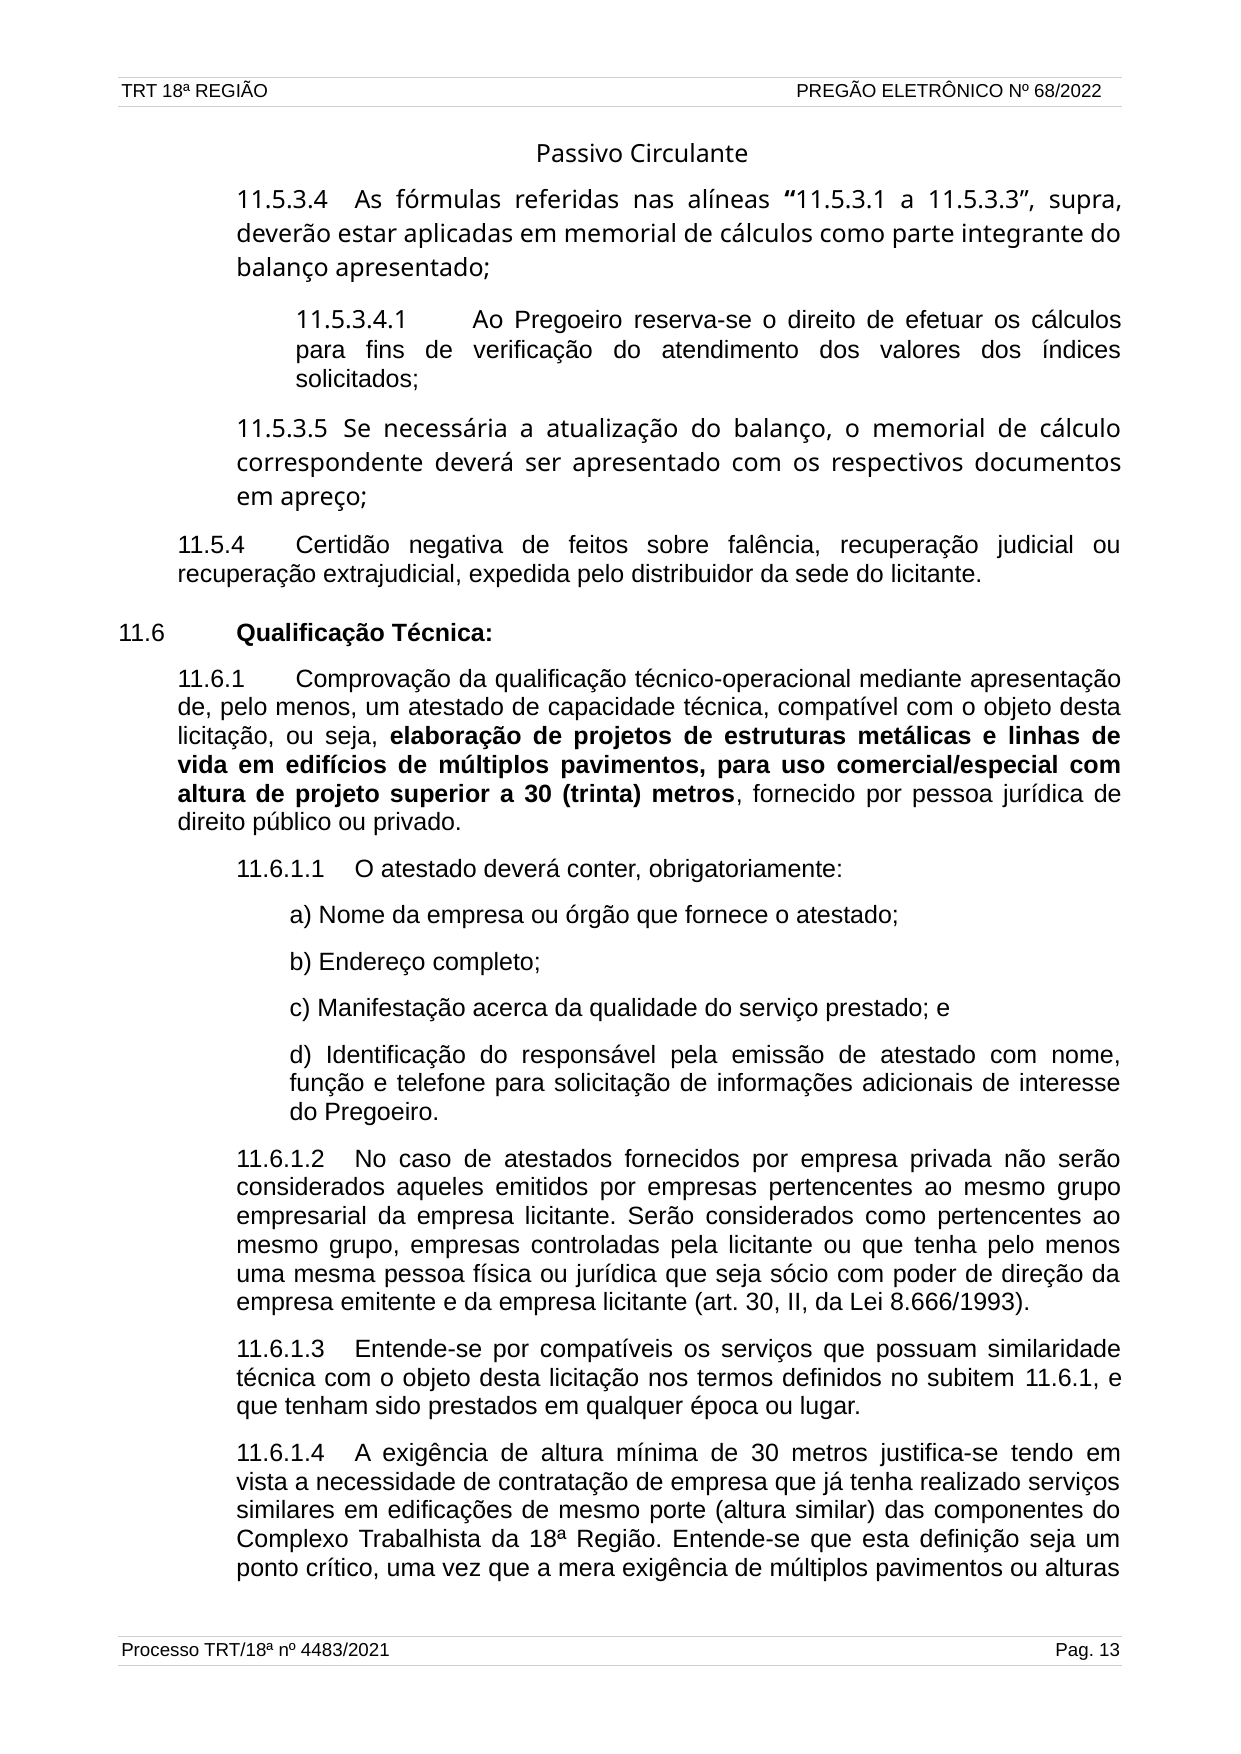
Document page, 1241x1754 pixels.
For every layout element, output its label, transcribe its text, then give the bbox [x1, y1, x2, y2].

list 11.6 Qualificação Técnica: [118, 618, 1122, 647]
text Passivo Circulante [354, 136, 1122, 169]
list 11.6.1.4 A exigência de altura mínima de 30 metros justifica-se tendo em vista a necessidade de contratação de empresa que já tenha realizado serviços similares em edificações de mesmo porte (altura similar) das componentes do Complexo Trabalhista da 18ª Região. Entende-se que esta definição seja um ponto crítico, uma vez que a mera exigência de múltiplos pavimentos ou alturas [236, 1438, 1122, 1582]
list b) Endereço completo; [289, 947, 1122, 976]
list c) Manifestação acerca da qualidade do serviço prestado; e [289, 993, 1122, 1022]
text 11.5.3.4.1 Ao Pregoeiro reserva-se o direito de efetuar os cálculos para fins de verificação do atendimento dos valores dos índices solicitados; [295, 301, 1122, 393]
list 11.6.1.3 Entende-se por compatíveis os serviços que possuam similaridade técnica com o objeto desta licitação nos termos definidos no subitem 11.6.1, e que tenham sido prestados em qualquer época ou lugar. [236, 1334, 1122, 1420]
list 11.6.1.1 O atestado deverá conter, obrigatoriamente: [236, 854, 1122, 883]
list a) Nome da empresa ou órgão que fornece o atestado; [289, 900, 1122, 929]
text 11.5.3.5 Se necessária a atualização do balanço, o memorial de cálculo correspondente deverá ser apresentado com os respectivos documentos em apreço; [236, 411, 1122, 513]
list 11.6.1.2 No caso de atestados fornecidos por empresa privada não serão considerados aqueles emitidos por empresas pertencentes ao mesmo grupo empresarial da empresa licitante. Serão considerados como pertencentes ao mesmo grupo, empresas controladas pela licitante ou que tenha pelo menos uma mesma pessoa física ou jurídica que seja sócio com poder de direção da empresa emitente e da empresa licitante (art. 30, II, da Lei 8.666/1993). [236, 1144, 1122, 1316]
text 11.5.3.4 As fórmulas referidas nas alíneas “11.5.3.1 a 11.5.3.3”, supra, deverão estar aplicadas em memorial de cálculos como parte integrante do balanço apresentado; [236, 181, 1122, 283]
list d) Identificação do responsável pela emissão de atestado com nome, função e telefone para solicitação de informações adicionais de interesse do Pregoeiro. [289, 1040, 1122, 1126]
text 11.5.4 Certidão negativa de feitos sobre falência, recuperação judicial ou recuperação extrajudicial, expedida pelo distribuidor da sede do licitante. [177, 530, 1122, 588]
list 11.6.1 Comprovação da qualificação técnico-operacional mediante apresentação de, pelo menos, um atestado de capacidade técnica, compatível com o objeto desta licitação, ou seja, elaboração de projetos de estruturas metálicas e linhas de vida em edifícios de múltiplos pavimentos, para uso comercial/especial com altura de projeto superior a 30 (trinta) metros, fornecido por pessoa jurídica de direito público ou privado. [177, 664, 1122, 836]
